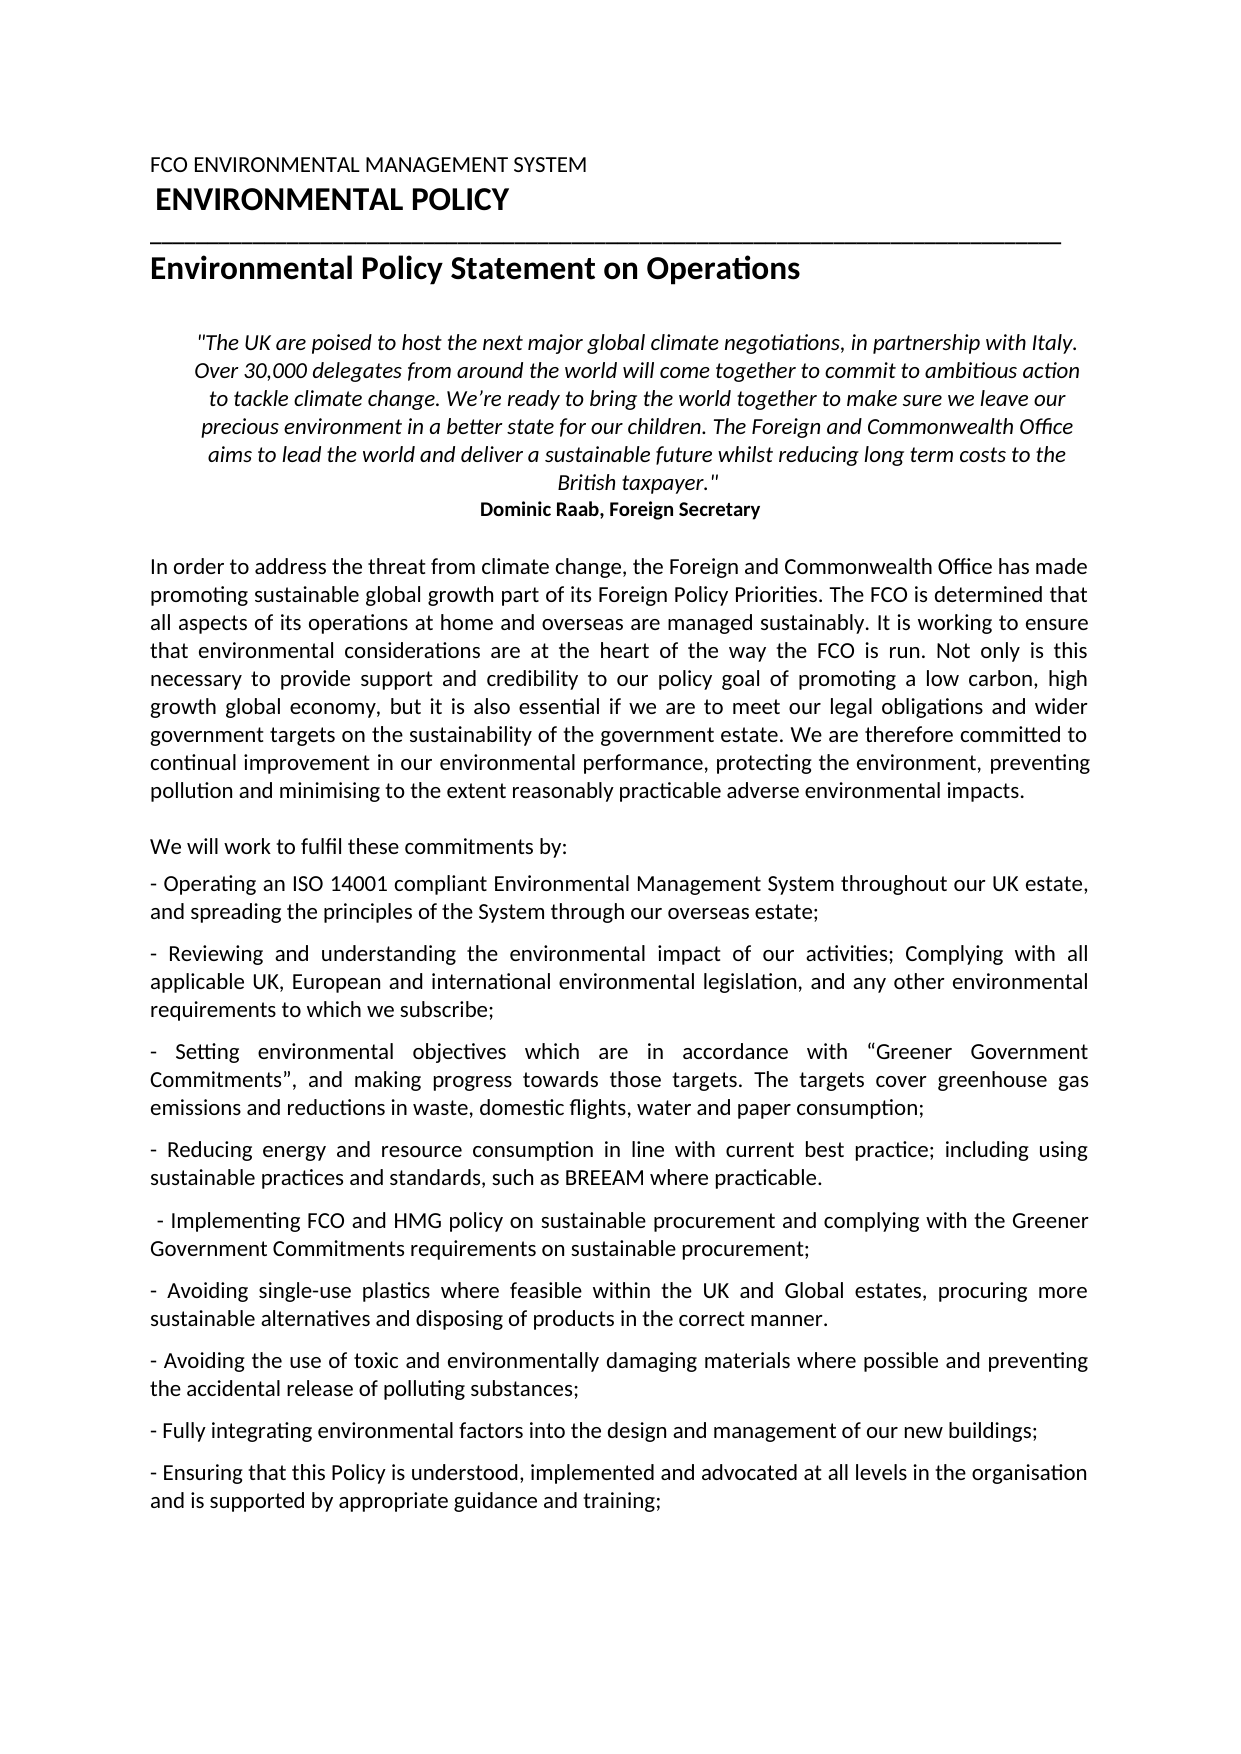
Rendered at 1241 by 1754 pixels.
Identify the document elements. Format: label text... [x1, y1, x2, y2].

text Dominic Raab, Foreign Secretary [150, 496, 1090, 522]
text FCO ENVIRONMENTAL MANAGEMENT SYSTEM [150, 150, 1090, 178]
text - Avoiding single-use plastics where feasible within the UK and Global estates, procuring more sustainable alternatives and disposing of products in the correct manner. [150, 1276, 1090, 1332]
text ________________________________________________________________________________ [150, 219, 1090, 247]
text Environmental Policy Statement on Operations [150, 247, 1090, 287]
text - Reviewing and understanding the environmental impact of our activities; Complying with all applicable UK, European and international environmental legislation, and any other environmental requirements to which we subscribe; [150, 939, 1090, 1023]
text "The UK are poised to host the next major global climate negotiations, in partnership with Italy. Over 30,000 delegates from around the world will come together to commit to ambitious action to tackle climate change. We’re ready to bring the world together to make sure we leave our precious environment in a better state for our children. The Foreign and Commonwealth Office aims to lead the world and deliver a sustainable future whilst reducing long term costs to the British taxpayer." [187, 328, 1090, 496]
text - Avoiding the use of toxic and environmentally damaging materials where possible and preventing the accidental release of polluting substances; [150, 1346, 1090, 1402]
text In order to address the threat from climate change, the Foreign and Commonwealth Office has made promoting sustainable global growth part of its Foreign Policy Priorities. The FCO is determined that all aspects of its operations at home and overseas are managed sustainably. It is working to ensure that environmental considerations are at the heart of the way the FCO is run. Not only is this necessary to provide support and credibility to our policy goal of promoting a low carbon, high growth global economy, but it is also essential if we are to meet our legal obligations and wider government targets on the sustainability of the government estate. We are therefore committed to continual improvement in our environmental performance, protecting the environment, preventing pollution and minimising to the extent reasonably practicable adverse environmental impacts. [150, 552, 1090, 804]
text - Ensuring that this Policy is understood, implemented and advocated at all levels in the organisation and is supported by appropriate guidance and training; [150, 1458, 1090, 1514]
text We will work to fulfil these commitments by: [150, 832, 1090, 861]
text - Operating an ISO 14001 compliant Environmental Management System throughout our UK estate, and spreading the principles of the System through our overseas estate; [150, 869, 1090, 925]
text ENVIRONMENTAL POLICY [150, 178, 1090, 219]
text - Setting environmental objectives which are in accordance with “Greener Government Commitments”, and making progress towards those targets. The targets cover greenhouse gas emissions and reductions in waste, domestic flights, water and paper consumption; [150, 1037, 1090, 1121]
text - Reducing energy and resource consumption in line with current best practice; including using sustainable practices and standards, such as BREEAM where practicable. [150, 1136, 1090, 1192]
text - Fully integrating environmental factors into the design and management of our new buildings; [150, 1416, 1090, 1444]
text - Implementing FCO and HMG policy on sustainable procurement and complying with the Greener Government Commitments requirements on sustainable procurement; [150, 1206, 1090, 1262]
